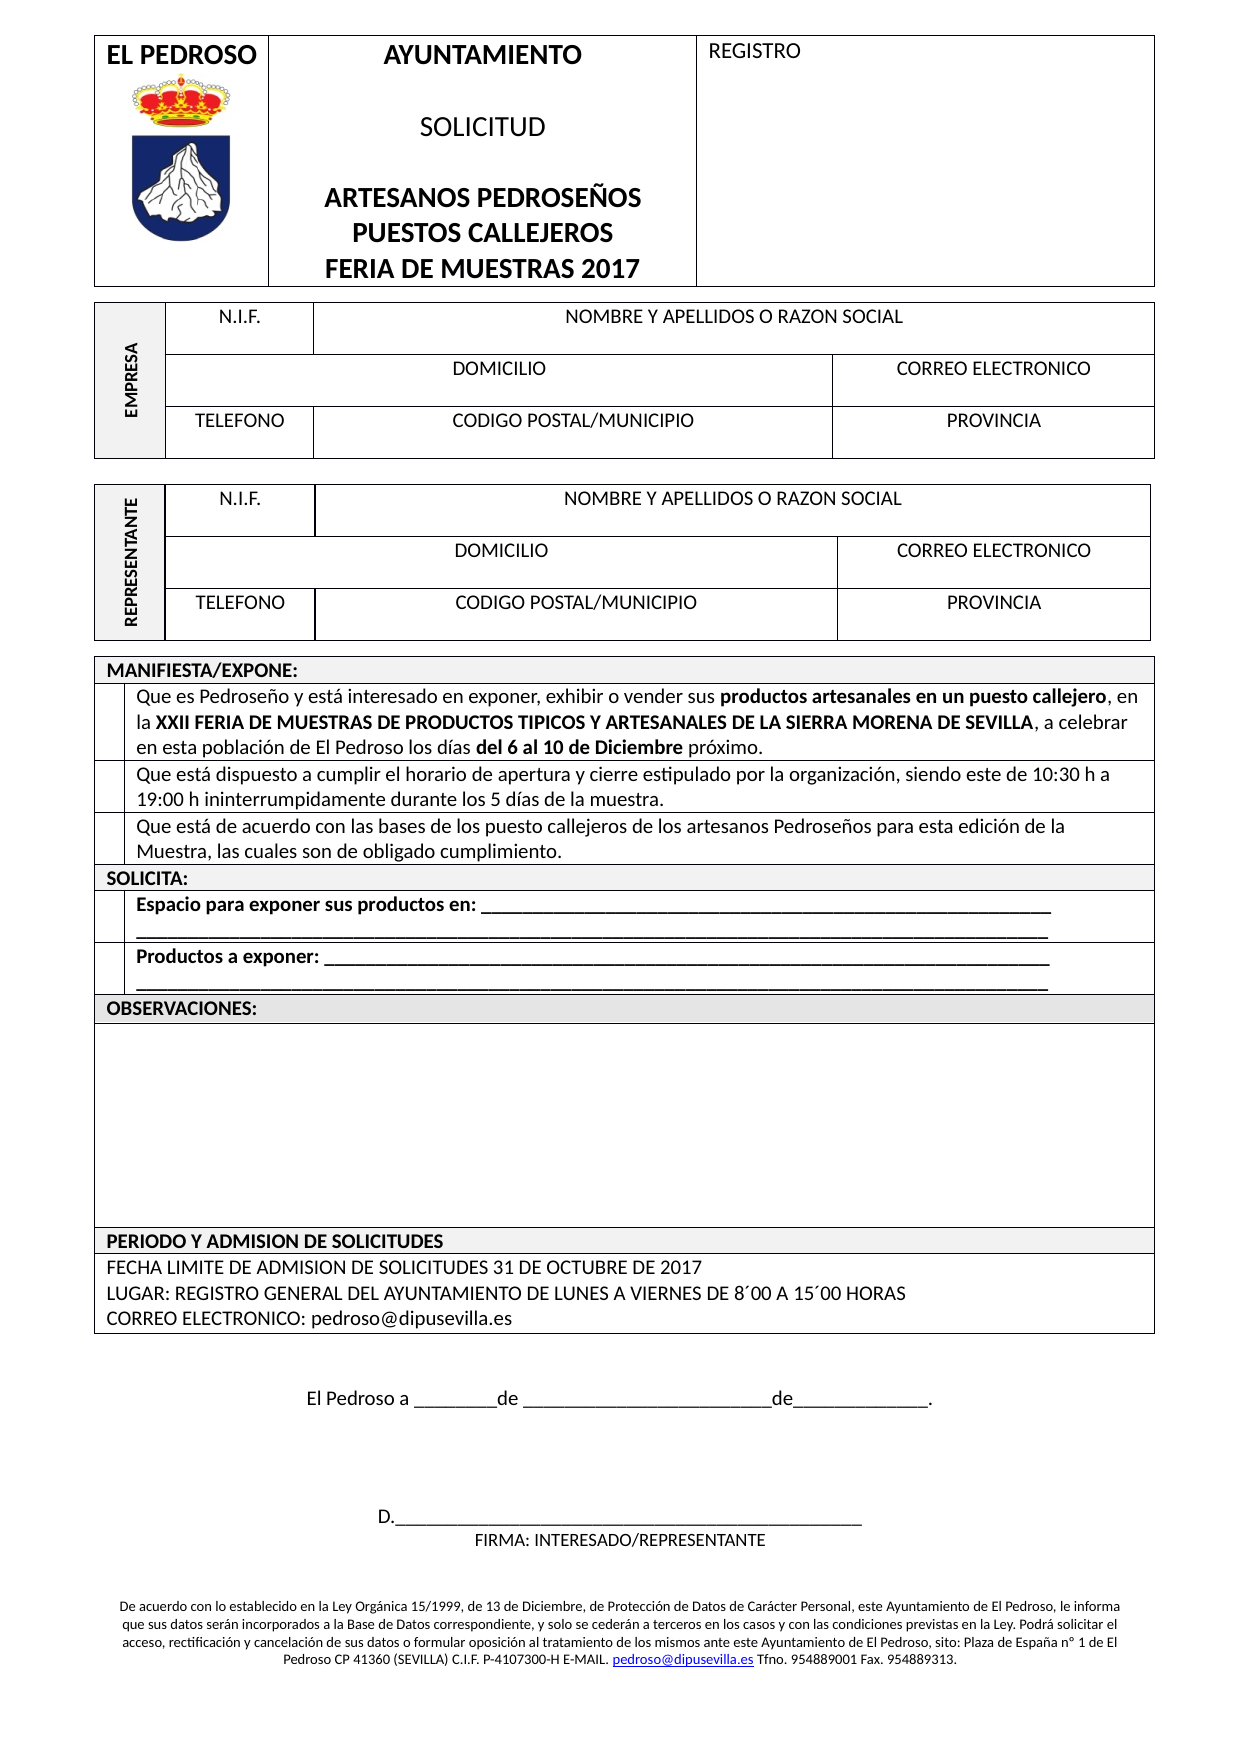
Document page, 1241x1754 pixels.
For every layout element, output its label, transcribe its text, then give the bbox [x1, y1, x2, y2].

text D._____________________________________________ [106, 1503, 1134, 1528]
table_cell SOLICITA: [95, 865, 1154, 890]
table_header AYUNTAMIENTO SOLICITUD ARTESANOS PEDROSEÑOS PUESTOS CALLEJEROS FERIA DE MUESTRAS 2017 [269, 36, 696, 286]
table_cell Que está de acuerdo con las bases de los puesto callejeros de los artesanos Pedroseños para esta edición de la Muestra, las cuales son de obligado cumplimiento. [125, 813, 1154, 864]
table_cell CORREO ELECTRONICO [838, 537, 1150, 588]
table_cell Espacio para exponer sus productos en: _______________________________________________________ ________________________________________________________________________________________ [125, 891, 1154, 942]
table_cell CODIGO POSTAL/MUNICIPIO [316, 589, 837, 640]
table_cell DOMICILIO [166, 537, 837, 588]
picture [128, 73, 233, 242]
table_cell Que es Pedroseño y está interesado en exponer, exhibir o vender sus productos artesanales en un puesto callejero, en la XXII FERIA DE MUESTRAS DE PRODUCTOS TIPICOS Y ARTESANALES DE LA SIERRA MORENA DE SEVILLA, a celebrar en esta población de El Pedroso los días del 6 al 10 de Diciembre próximo. [125, 684, 1154, 760]
table_cell CODIGO POSTAL/MUNICIPIO [314, 407, 832, 458]
table_cell [95, 813, 124, 864]
table_cell PROVINCIA [838, 589, 1150, 640]
table_header NOMBRE Y APELLIDOS O RAZON SOCIAL [316, 485, 1150, 536]
table_header N.I.F. [166, 303, 313, 354]
table_cell PROVINCIA [833, 407, 1154, 458]
text El Pedroso a ________de ________________________de_____________. [106, 1385, 1134, 1411]
table_cell [95, 1024, 1154, 1227]
table_cell PERIODO Y ADMISION DE SOLICITUDES [95, 1228, 1154, 1253]
table_header N.I.F. [166, 485, 314, 536]
table_cell FECHA LIMITE DE ADMISION DE SOLICITUDES 31 DE OCTUBRE DE 2017 LUGAR: REGISTRO GENERAL DEL AYUNTAMIENTO DE LUNES A VIERNES DE 8´00 A 15´00 HORAS CORREO ELECTRONICO: pedroso@dipusevilla.es [95, 1254, 1154, 1333]
table_cell OBSERVACIONES: [95, 995, 1154, 1022]
table_header MANIFIESTA/EXPONE: [95, 657, 1154, 683]
table_header NOMBRE Y APELLIDOS O RAZON SOCIAL [314, 303, 1154, 354]
text De acuerdo con lo establecido en la Ley Orgánica 15/1999, de 13 de Diciembre, de Protección de Datos de Carácter Personal, este Ayuntamiento de El Pedroso, le informa que sus datos serán incorporados a la Base de Datos correspondiente, y solo se cederán a terceros en los casos y con las condiciones previstas en la Ley. Podrá solicitar el acceso, rectificación y cancelación de sus datos o formular oposición al tratamiento de los mismos ante este Ayuntamiento de El Pedroso, sito: Plaza de España nº 1 de El Pedroso CP 41360 (SEVILLA) C.I.F. P-4107300-H E-MAIL. pedroso@dipusevilla.es Tfno. 954889001 Fax. 954889313. [106, 1597, 1134, 1668]
table_cell CORREO ELECTRONICO [833, 355, 1154, 406]
table_cell Que está dispuesto a cumplir el horario de apertura y cierre estipulado por la organización, siendo este de 10:30 h a 19:00 h ininterrumpidamente durante los 5 días de la muestra. [125, 761, 1154, 812]
table_header REPRESENTANTE [95, 485, 164, 640]
table_cell TELEFONO [166, 589, 314, 640]
table_cell [95, 761, 124, 812]
text FIRMA: INTERESADO/REPRESENTANTE [106, 1528, 1134, 1551]
table_cell [95, 943, 124, 994]
table_cell [95, 684, 124, 760]
table_cell [95, 891, 124, 942]
table_header EMPRESA [95, 303, 165, 458]
table_header EL PEDROSO [95, 36, 268, 286]
table_cell TELEFONO [166, 407, 313, 458]
table_header REGISTRO [697, 36, 1154, 286]
table_cell DOMICILIO [166, 355, 832, 406]
